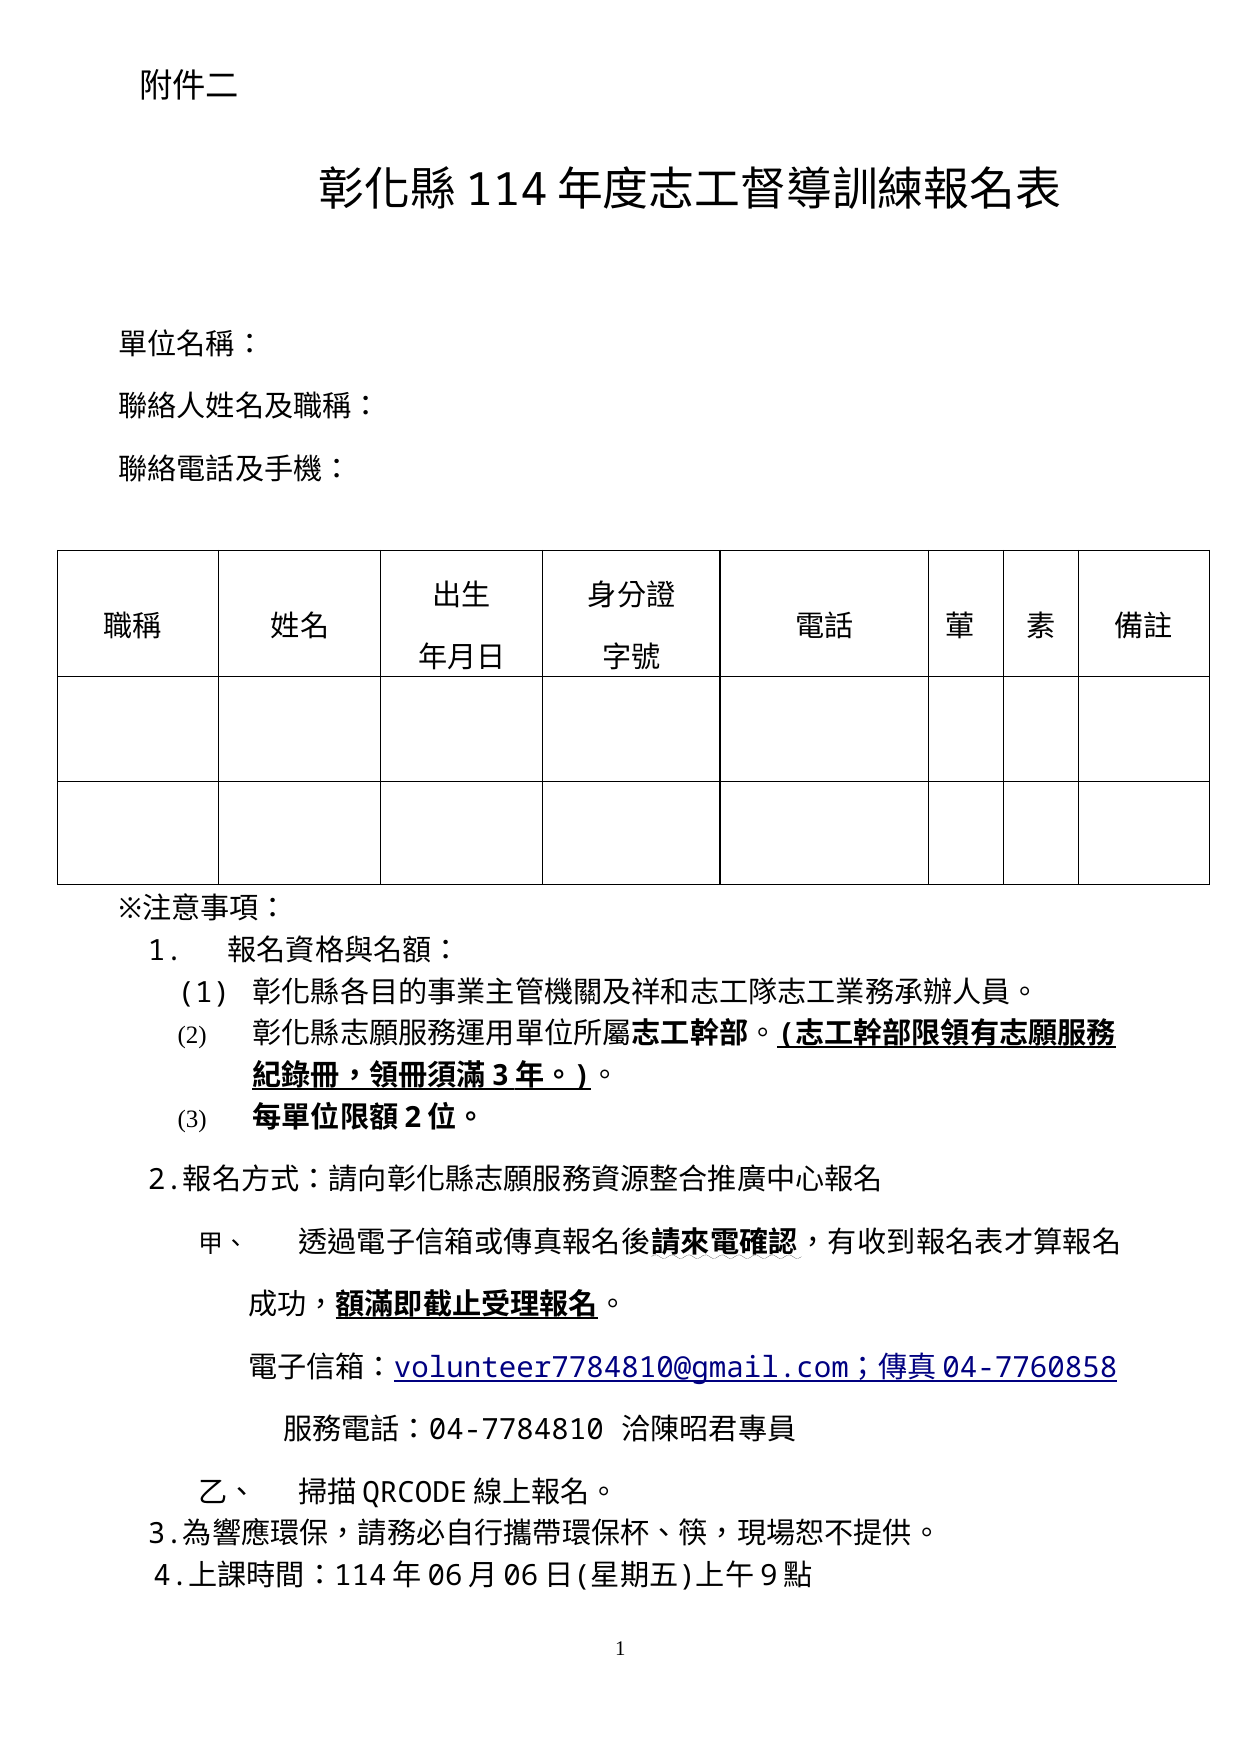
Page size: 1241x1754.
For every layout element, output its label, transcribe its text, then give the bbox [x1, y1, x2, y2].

table_cell [381, 677, 542, 781]
table_cell [381, 782, 542, 884]
text 聯絡人姓名及職稱： [118, 362, 1122, 425]
table_header 素 [1004, 551, 1078, 676]
table_cell [58, 677, 218, 781]
list 彰化縣志願服務運用單位所屬志工幹部。(志工幹部限領有志願服務紀錄冊，領冊須滿3年。)。 [177, 1010, 1122, 1094]
list 掃描QRCODE線上報名。 [198, 1448, 1122, 1510]
table_header 電話 [721, 551, 928, 676]
table_cell [721, 677, 928, 781]
table_header 身分證字號 [543, 551, 719, 676]
table_cell [929, 677, 1003, 781]
list 透過電子信箱或傳真報名後請來電確認，有收到報名表才算報名成功，額滿即截止受理報名。 [198, 1198, 1122, 1323]
table_header 葷 [929, 551, 1003, 676]
text [122, 57, 256, 111]
table_cell [721, 782, 928, 884]
text 附件二 [137, 64, 241, 103]
table_cell [929, 782, 1003, 884]
table_cell [543, 782, 719, 884]
table_cell [219, 677, 380, 781]
table_header 出生 年月日 [381, 551, 542, 676]
table_cell [1004, 782, 1078, 884]
list 彰化縣各目的事業主管機關及祥和志工隊志工業務承辦人員。 [177, 969, 1122, 1010]
table_cell [219, 782, 380, 884]
text 3.為響應環保，請務必自行攜帶環保杯、筷，現場恕不提供。 [148, 1510, 1122, 1552]
table_header 備註 [1079, 551, 1209, 676]
text ※注意事項： [118, 885, 1122, 927]
table_cell [1079, 677, 1209, 781]
text 電子信箱：volunteer7784810@gmail.com；傳真04-7760858 [248, 1323, 1122, 1385]
table_cell [543, 677, 719, 781]
text 單位名稱： [118, 300, 1122, 362]
text 彰化縣114年度志工督導訓練報名表 [118, 112, 1122, 237]
table_cell [1079, 782, 1209, 884]
text 2.報名方式：請向彰化縣志願服務資源整合推廣中心報名 [148, 1135, 1122, 1198]
table_header 姓名 [219, 551, 380, 676]
text 4.上課時間：114年06月06日(星期五)上午9點 [118, 1552, 1122, 1594]
list 每單位限額2位。 [177, 1094, 1122, 1135]
text 服務電話：04-7784810 洽陳昭君專員 [248, 1385, 1122, 1448]
table_cell [58, 782, 218, 884]
list 報名資格與名額： [148, 927, 1122, 969]
text 聯絡電話及手機： [118, 425, 1122, 487]
table_cell [1004, 677, 1078, 781]
table_header 職稱 [58, 551, 218, 676]
